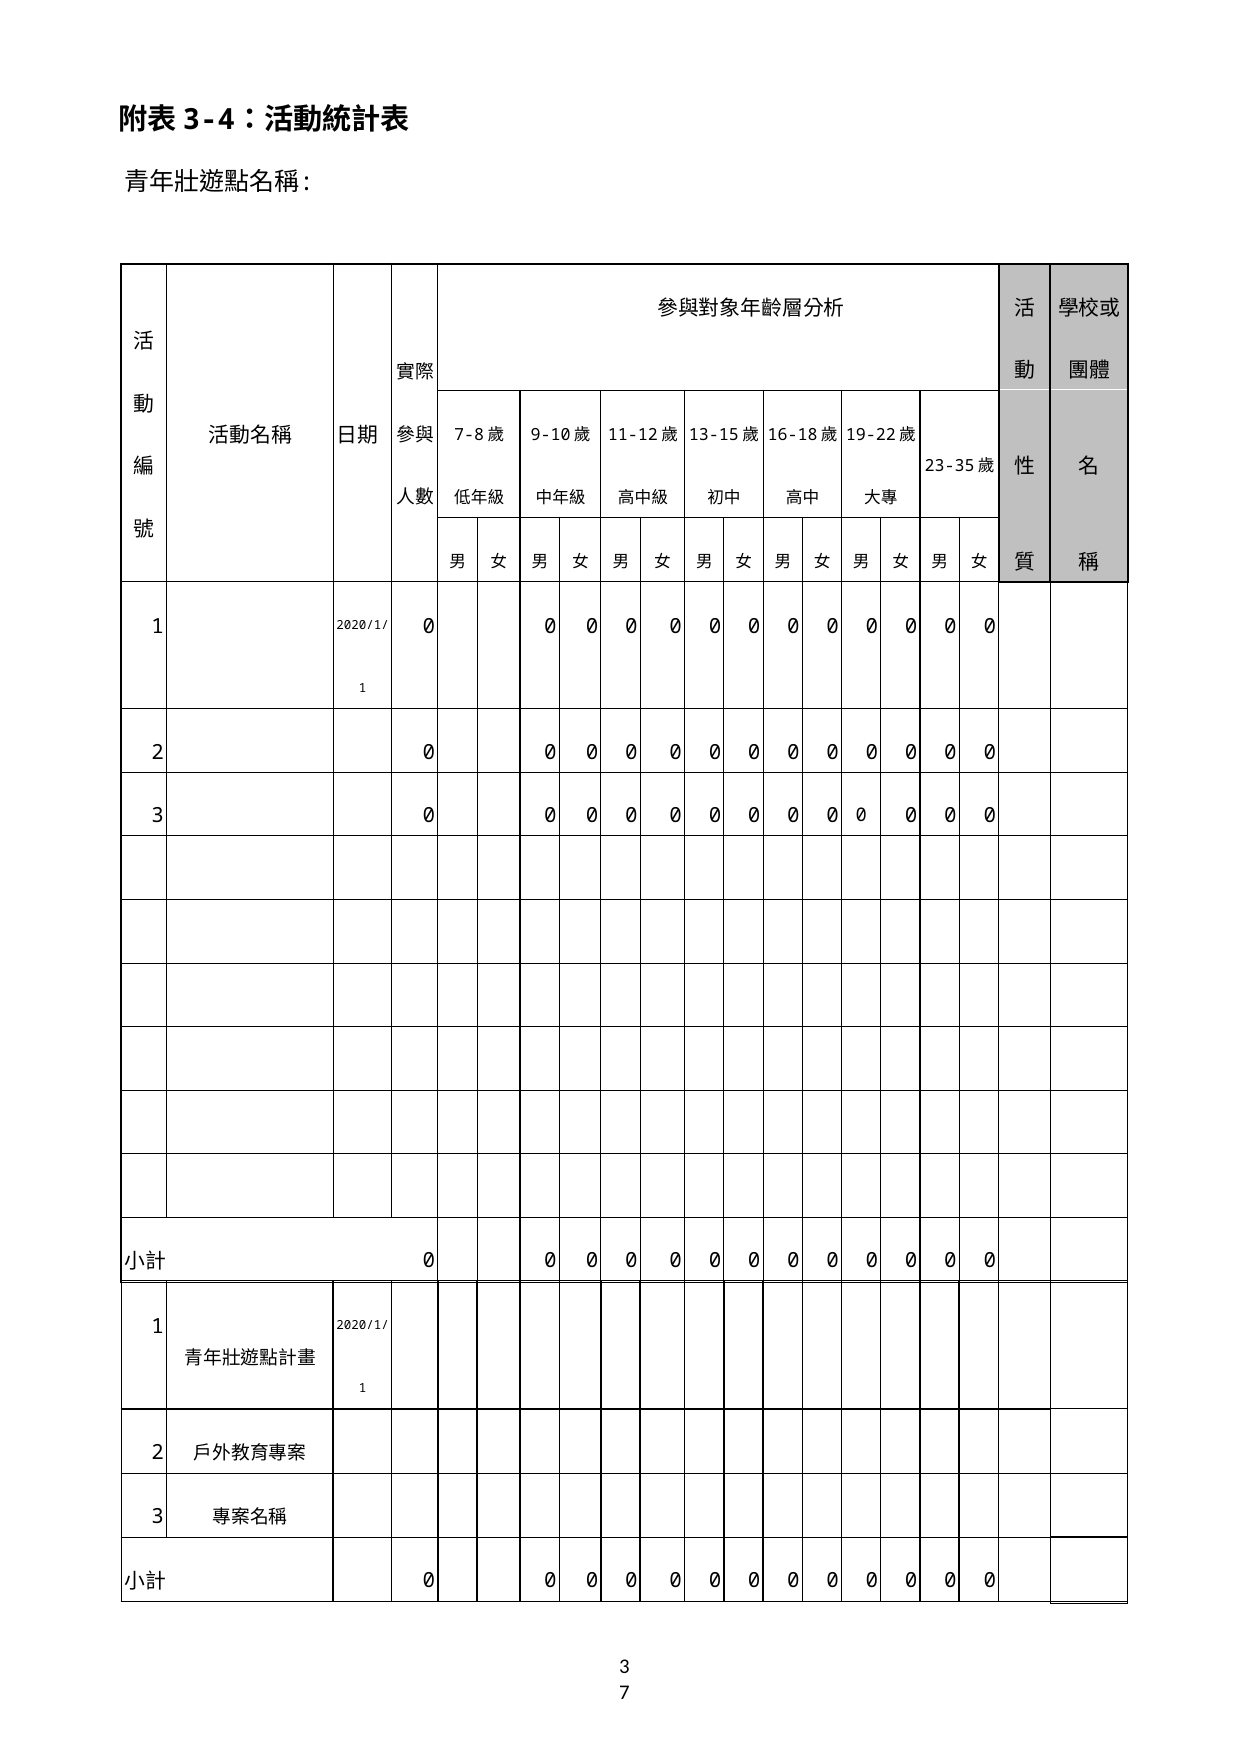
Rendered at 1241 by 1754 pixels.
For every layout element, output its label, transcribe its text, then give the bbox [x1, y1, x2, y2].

table_cell 0 [881, 582, 919, 708]
table_cell [478, 582, 519, 708]
table_cell [641, 1283, 684, 1408]
table_header [549, 138, 591, 200]
table_cell [521, 836, 559, 899]
table_cell [999, 200, 1050, 262]
table_cell [641, 1410, 684, 1472]
table_cell [960, 1091, 998, 1153]
table_cell [392, 900, 437, 962]
table_cell [478, 1410, 519, 1472]
table_cell 稱 [1051, 517, 1127, 581]
table_cell [438, 200, 467, 262]
table_cell [334, 1538, 391, 1601]
table_cell 女 [881, 518, 919, 581]
table_cell 男 [842, 518, 880, 581]
table_cell 0 [601, 582, 640, 708]
table_cell [881, 1154, 919, 1217]
table_cell [803, 1154, 841, 1217]
table_cell [602, 1283, 639, 1408]
table_cell [602, 1410, 639, 1472]
table_cell [478, 836, 519, 899]
table_cell 0 [803, 1538, 841, 1601]
table_cell 0 [521, 773, 559, 835]
table_cell [392, 964, 437, 1026]
table_cell 男 [685, 518, 723, 581]
table_cell [685, 1027, 723, 1089]
table_header [724, 138, 751, 200]
table_cell 男 [921, 518, 959, 581]
table_cell [334, 1410, 391, 1472]
table_cell [960, 836, 998, 899]
table_cell [392, 1027, 437, 1089]
table_cell [333, 200, 392, 262]
table_header [863, 138, 881, 200]
table_cell [122, 1154, 166, 1217]
table_cell [334, 964, 391, 1026]
table_cell [1051, 1091, 1127, 1153]
table_cell [803, 964, 841, 1026]
table_cell 19-22歲 大專 [842, 391, 919, 517]
table_cell [439, 1538, 476, 1601]
table_cell [334, 1027, 391, 1089]
table_cell [521, 1283, 559, 1408]
table_cell [960, 1027, 998, 1089]
table_header [999, 138, 1050, 200]
table_cell 0 [685, 1218, 723, 1280]
table_cell 0 [685, 773, 723, 835]
table_cell 女 [724, 518, 763, 581]
table_cell 0 [803, 1218, 841, 1280]
table_cell [438, 773, 477, 835]
table_cell [641, 1154, 684, 1217]
table_cell [724, 900, 763, 962]
table_cell [560, 900, 600, 962]
table_cell 女 [560, 518, 600, 581]
table_cell [1051, 1409, 1127, 1472]
table_cell 0 [764, 709, 802, 772]
table_cell 0 [960, 582, 998, 708]
table_cell [438, 1027, 477, 1089]
table_cell [167, 1154, 333, 1217]
table_cell 0 [921, 1538, 958, 1601]
table_cell [521, 964, 559, 1026]
table_cell 3 [122, 773, 166, 835]
table_cell [1051, 900, 1127, 962]
table_cell 0 [685, 709, 723, 772]
table_cell 2020/1/1 [334, 582, 391, 708]
table_cell 活動名稱 [167, 265, 333, 581]
table_cell [392, 1410, 437, 1472]
table_cell 0 [764, 1538, 802, 1601]
table_cell [764, 1091, 802, 1153]
table_cell 活 動 [1000, 265, 1049, 389]
table_cell [601, 1027, 640, 1089]
table_cell [167, 1091, 333, 1153]
table_cell [467, 200, 503, 262]
table_cell [560, 1027, 600, 1089]
table_cell 0 [392, 773, 437, 835]
table_cell 2 [122, 1410, 166, 1472]
table_cell 0 [842, 1538, 880, 1601]
table_cell [724, 836, 763, 899]
table_cell 0 [601, 709, 640, 772]
table_cell 3 [122, 1474, 166, 1536]
table_cell 0 [685, 1538, 723, 1601]
table_header [1050, 138, 1128, 200]
table_cell 戶外教育專案 [167, 1410, 332, 1472]
table_cell [521, 1027, 559, 1089]
table_cell [999, 1154, 1050, 1217]
table_cell [803, 900, 841, 962]
table_cell [521, 1154, 559, 1217]
table_cell [764, 1410, 802, 1472]
table_cell [334, 1154, 391, 1217]
table_cell [1051, 1474, 1127, 1536]
table_cell 0 [764, 773, 802, 835]
table_cell 女 [960, 518, 998, 581]
table_cell [921, 1027, 959, 1089]
table_cell 0 [803, 582, 841, 708]
table_cell [560, 1474, 600, 1536]
table_cell [122, 1027, 166, 1089]
table_cell [685, 1410, 723, 1472]
table_cell 0 [724, 1218, 763, 1280]
table_cell [641, 1474, 684, 1536]
table_cell [439, 1474, 476, 1536]
table_cell [478, 1474, 519, 1536]
table_header [841, 138, 863, 200]
table_cell 男 [601, 518, 640, 581]
table_cell [685, 836, 723, 899]
table_cell [1051, 1027, 1127, 1089]
table_cell 0 [392, 709, 437, 772]
table_cell [1050, 200, 1128, 262]
table_cell 0 [641, 1538, 684, 1601]
table_cell [842, 1154, 880, 1217]
table_cell [167, 582, 333, 708]
table_cell [842, 1027, 880, 1089]
table_cell 0 [641, 582, 684, 708]
table_cell [438, 709, 477, 772]
table_cell 11-12歲 高中級 [601, 391, 684, 517]
table_cell 1 [122, 1283, 166, 1408]
table_cell [167, 773, 333, 835]
table_cell 男 [521, 518, 559, 581]
table_cell 0 [881, 709, 919, 772]
table_cell [334, 1091, 391, 1153]
table_cell [714, 200, 751, 262]
table_cell [960, 900, 998, 962]
table_header [975, 138, 998, 200]
table_cell [764, 1027, 802, 1089]
table_cell 16-18歲 高中 [764, 391, 841, 517]
table_cell 0 [392, 1538, 437, 1601]
table_cell [1051, 964, 1127, 1026]
table_cell 0 [960, 1218, 998, 1280]
table_cell [999, 709, 1050, 772]
table_cell [478, 900, 519, 962]
table_cell 0 [960, 709, 998, 772]
table_cell [960, 1154, 998, 1217]
table_cell [685, 900, 723, 962]
table_cell 2 [122, 709, 166, 772]
table_header 青年壯遊點名稱: [121, 138, 333, 200]
table_header [802, 138, 825, 200]
table_cell [999, 900, 1050, 962]
table_cell 0 [724, 582, 763, 708]
table_header [938, 138, 959, 200]
table_cell [724, 964, 763, 1026]
table_cell [601, 900, 640, 962]
table_cell 1 [122, 582, 166, 708]
table_cell 13-15歲 初中 [685, 391, 763, 517]
table_cell 0 [521, 1538, 559, 1601]
table_cell [334, 1474, 391, 1536]
table_cell [764, 1474, 802, 1536]
table_cell [167, 709, 333, 772]
table_cell 0 [641, 709, 684, 772]
table_cell [167, 900, 333, 962]
table_header [788, 138, 802, 200]
table_cell [601, 836, 640, 899]
table_header [392, 138, 428, 200]
table_cell [1051, 1218, 1127, 1280]
table_header [714, 138, 724, 200]
table_cell [921, 836, 959, 899]
table_cell [1051, 836, 1127, 899]
table_cell [960, 964, 998, 1026]
table_cell 日期 [334, 265, 391, 581]
table_cell [478, 773, 519, 835]
table_cell [685, 1091, 723, 1153]
table_cell [842, 1474, 880, 1536]
table_cell [999, 1474, 1050, 1536]
table_cell 0 [881, 1218, 919, 1280]
table_header [516, 138, 549, 200]
table_cell [478, 964, 519, 1026]
table_cell [438, 265, 467, 389]
table_cell 0 [764, 582, 802, 708]
table_cell [900, 200, 937, 262]
table_cell [999, 964, 1050, 1026]
table_cell [122, 900, 166, 962]
table_cell [921, 964, 959, 1026]
table_cell [467, 265, 503, 389]
table_cell [392, 1091, 437, 1153]
table_cell [685, 1474, 723, 1536]
table_cell [881, 1091, 919, 1153]
table_cell 0 [921, 1218, 959, 1280]
table_cell [803, 1474, 841, 1536]
table_cell [881, 1283, 919, 1408]
table_cell 0 [803, 773, 841, 835]
table_cell 0 [560, 1218, 600, 1280]
table_header [920, 138, 937, 200]
table_cell [724, 1091, 763, 1153]
table_cell [921, 1283, 958, 1408]
table_cell 小計 [122, 1538, 332, 1601]
table_cell [438, 964, 477, 1026]
table_cell [439, 1410, 476, 1472]
table_header [900, 138, 920, 200]
table_cell [999, 1538, 1050, 1601]
table_cell [122, 1091, 166, 1153]
table_cell [724, 1027, 763, 1089]
table_header [591, 138, 678, 200]
table_cell 0 [641, 773, 684, 835]
table_cell [521, 900, 559, 962]
table_cell [938, 200, 975, 262]
table_cell [881, 836, 919, 899]
table_cell [803, 836, 841, 899]
table_cell 0 [842, 773, 880, 835]
table_cell [438, 900, 477, 962]
table_cell 名 [1051, 390, 1127, 517]
table_cell [167, 836, 333, 899]
table_cell 0 [685, 582, 723, 708]
table_cell [122, 836, 166, 899]
table_cell 0 [560, 709, 600, 772]
table_cell [1051, 583, 1127, 708]
table_cell [596, 200, 634, 262]
table_header [678, 138, 684, 200]
table_cell 0 [392, 1218, 437, 1280]
table_cell 性 [1000, 390, 1049, 517]
table_cell [975, 200, 998, 262]
table_cell [392, 200, 438, 262]
table_cell 女 [803, 518, 841, 581]
table_header [751, 138, 763, 200]
table_cell [641, 900, 684, 962]
table_cell [751, 200, 788, 262]
table_cell [560, 1091, 600, 1153]
table_cell [921, 900, 959, 962]
table_cell 0 [601, 1218, 640, 1280]
table_cell 女 [478, 518, 519, 581]
table_cell 0 [521, 582, 559, 708]
table_cell [842, 964, 880, 1026]
table_cell [560, 1410, 600, 1472]
table_cell [438, 582, 477, 708]
table_cell [999, 836, 1050, 899]
table_cell [842, 1410, 880, 1472]
table_cell [560, 1154, 600, 1217]
table_cell 0 [724, 773, 763, 835]
table_cell [602, 1474, 639, 1536]
table_cell [438, 836, 477, 899]
table_cell [881, 1474, 919, 1536]
table_cell 0 [842, 582, 880, 708]
table_cell 0 [921, 773, 959, 835]
table_cell 7-8歲 低年級 [438, 391, 519, 517]
table_cell [803, 1410, 841, 1472]
table_cell 0 [921, 709, 959, 772]
table_cell 男 [764, 518, 802, 581]
table_header [959, 138, 975, 200]
table_cell [503, 200, 596, 262]
table_cell [392, 1154, 437, 1217]
table_cell [803, 1027, 841, 1089]
table_cell [999, 1218, 1050, 1280]
table_cell [634, 200, 671, 262]
table_cell [999, 1091, 1050, 1153]
table_cell [167, 964, 333, 1026]
table_cell [881, 1027, 919, 1089]
table_cell [438, 1091, 477, 1153]
table_cell [842, 900, 880, 962]
table_cell 0 [881, 1538, 919, 1601]
table_cell [478, 1218, 519, 1280]
table_cell [334, 709, 391, 772]
table_cell [641, 836, 684, 899]
table_cell [788, 200, 825, 262]
table_cell [601, 964, 640, 1026]
table_cell 0 [392, 582, 437, 708]
table_cell [521, 1091, 559, 1153]
table_cell 0 [960, 773, 998, 835]
table_cell [842, 836, 880, 899]
table_cell [438, 1154, 477, 1217]
table_cell 活動 編號 [122, 265, 166, 581]
table_cell [334, 836, 391, 899]
table_cell 0 [725, 1538, 762, 1601]
table_header [333, 138, 392, 200]
table_cell [725, 1474, 762, 1536]
table_cell [1051, 773, 1127, 835]
table_cell [392, 836, 437, 899]
table_cell [999, 1283, 1050, 1408]
table_cell [478, 1154, 519, 1217]
table_cell [764, 1283, 802, 1408]
table_cell [881, 1410, 919, 1472]
table_cell 0 [602, 1538, 639, 1601]
table_cell [478, 1027, 519, 1089]
table_cell [521, 1410, 559, 1472]
table_header [763, 138, 788, 200]
table_cell [641, 1091, 684, 1153]
table_cell [478, 1091, 519, 1153]
table_header [825, 138, 841, 200]
table_cell [685, 1283, 723, 1408]
table_cell [725, 1283, 762, 1408]
table_cell [921, 1091, 959, 1153]
table_cell [167, 1027, 333, 1089]
table_cell [863, 200, 900, 262]
table_cell [478, 709, 519, 772]
table_cell 0 [521, 1218, 559, 1280]
table_cell [825, 200, 863, 262]
table_cell 0 [803, 709, 841, 772]
table_cell 23-35歲 [921, 391, 998, 517]
table_cell [999, 773, 1050, 835]
table_cell [560, 1283, 600, 1408]
table_cell [122, 964, 166, 1026]
table_cell [1051, 1538, 1127, 1601]
table_cell [121, 200, 333, 262]
table_cell [685, 1154, 723, 1217]
table_cell 0 [764, 1218, 802, 1280]
table_cell [439, 1283, 476, 1408]
table_cell [921, 1474, 958, 1536]
table_cell 實際 參與 人數 [392, 265, 437, 581]
table_cell [333, 1218, 392, 1280]
table_cell [724, 1154, 763, 1217]
table_cell 0 [881, 773, 919, 835]
table_cell [334, 773, 391, 835]
table_cell 0 [560, 582, 600, 708]
table_header [881, 138, 900, 200]
table_header [684, 138, 713, 200]
table_cell 學校或團體 [1051, 265, 1127, 389]
table_cell [842, 1283, 880, 1408]
table_header [428, 138, 516, 200]
table_cell [999, 583, 1050, 708]
table_cell [999, 1410, 1050, 1472]
text 附表3-4：活動統計表 [118, 75, 1122, 137]
table_cell [478, 1283, 519, 1408]
table_cell [601, 1154, 640, 1217]
table_cell [764, 900, 802, 962]
table_cell [478, 1538, 519, 1601]
table_cell [1051, 1283, 1127, 1408]
table_cell 0 [842, 1218, 880, 1280]
table_cell [392, 1283, 437, 1408]
table_cell [1051, 1154, 1127, 1217]
table_cell [521, 1474, 559, 1536]
table_cell [999, 1027, 1050, 1089]
table_cell [560, 964, 600, 1026]
table_cell [921, 1410, 958, 1472]
table_cell 女 [641, 518, 684, 581]
table_cell [803, 1283, 841, 1408]
table_cell 0 [724, 709, 763, 772]
table_cell 0 [960, 1538, 998, 1601]
table_cell 0 [842, 709, 880, 772]
table_cell [764, 836, 802, 899]
table_cell [641, 1027, 684, 1089]
table_cell [392, 1474, 437, 1536]
table_cell 2020/1/1 [334, 1283, 391, 1408]
table_cell 男 [438, 518, 477, 581]
table_cell [1051, 709, 1127, 772]
table_cell [881, 964, 919, 1026]
table_cell 小計 [122, 1218, 333, 1280]
table_cell [685, 964, 723, 1026]
table_cell 參與對象年齡層分析 [503, 265, 998, 389]
table_cell [334, 900, 391, 962]
table_cell 0 [641, 1218, 684, 1280]
table_cell [641, 964, 684, 1026]
table_cell [960, 1410, 998, 1472]
table_cell [842, 1091, 880, 1153]
table_cell [560, 836, 600, 899]
table_cell [725, 1410, 762, 1472]
table_cell 9-10歲 中年級 [521, 391, 600, 517]
table_cell [960, 1474, 998, 1536]
table_cell 0 [560, 773, 600, 835]
table_cell 質 [1000, 517, 1049, 581]
table_cell [803, 1091, 841, 1153]
table_cell [601, 1091, 640, 1153]
table_cell [960, 1283, 998, 1408]
table_cell 青年壯遊點計畫 [167, 1283, 332, 1408]
table_cell 0 [521, 709, 559, 772]
table_cell [438, 1218, 477, 1280]
table_cell [764, 1154, 802, 1217]
table_cell [881, 900, 919, 962]
table_cell [671, 200, 713, 262]
table_cell [764, 964, 802, 1026]
table_cell 專案名稱 [167, 1474, 332, 1536]
table_cell 0 [921, 582, 959, 708]
table_cell 0 [560, 1538, 600, 1601]
table_cell 0 [601, 773, 640, 835]
table_cell [921, 1154, 959, 1217]
